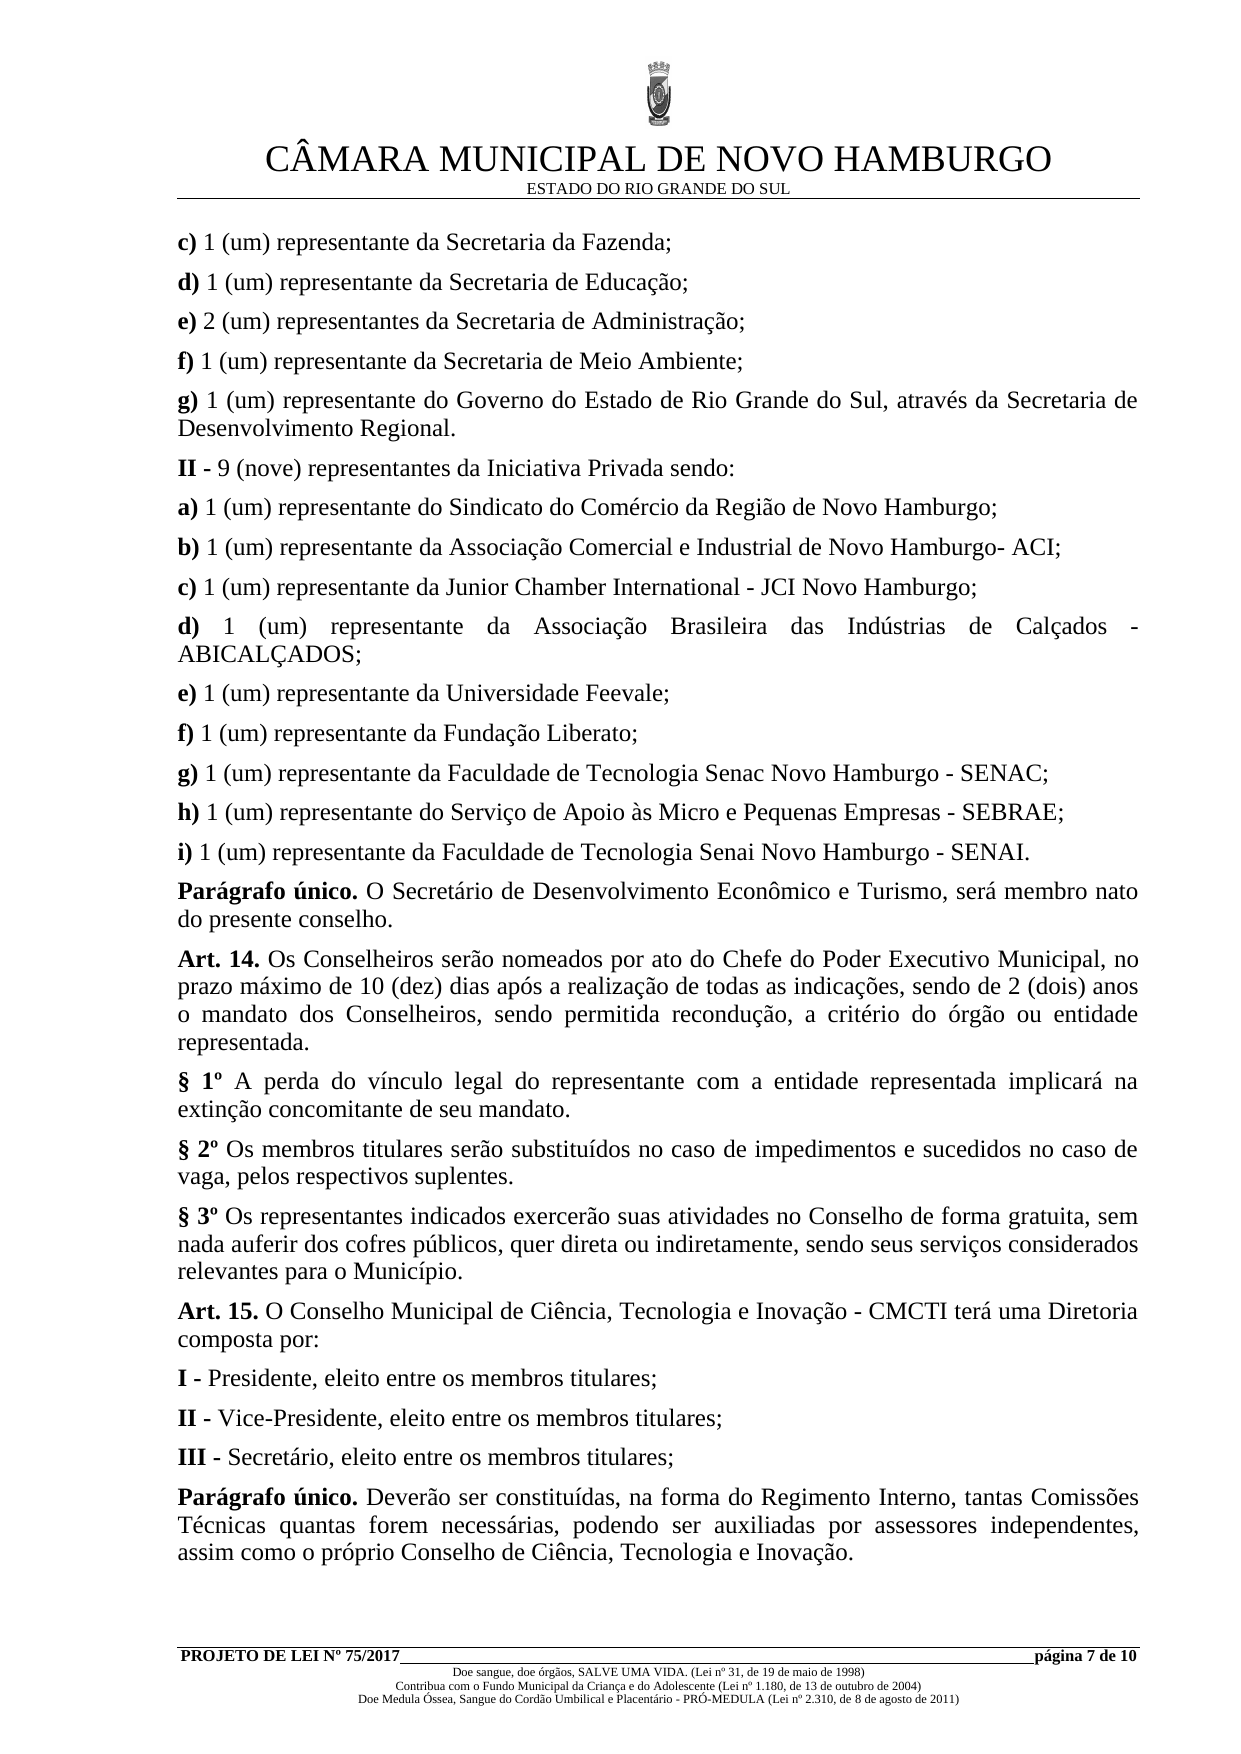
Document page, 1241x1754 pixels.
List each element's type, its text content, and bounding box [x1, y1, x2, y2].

text d) 1 (um) representante da Secretaria de Educação; [177, 268, 1140, 296]
text III - Secretário, eleito entre os membros titulares; [177, 1443, 1140, 1471]
text § 1º A perda do vínculo legal do representante com a entidade representada implicará na extinção concomitante de seu mandato. [177, 1067, 1140, 1123]
text Art. 14. Os Conselheiros serão nomeados por ato do Chefe do Poder Executivo Municipal, no prazo máximo de 10 (dez) dias após a realização de todas as indicações, sendo de 2 (dois) anos o mandato dos Conselheiros, sendo permitida recondução, a critério do órgão ou entidade representada. [177, 945, 1140, 1056]
text Parágrafo único. O Secretário de Desenvolvimento Econômico e Turismo, será membro nato do presente conselho. [177, 877, 1140, 933]
text h) 1 (um) representante do Serviço de Apoio às Micro e Pequenas Empresas - SEBRAE; [177, 798, 1140, 826]
text e) 1 (um) representante da Universidade Feevale; [177, 679, 1140, 707]
text II - Vice-Presidente, eleito entre os membros titulares; [177, 1404, 1140, 1432]
text c) 1 (um) representante da Secretaria da Fazenda; [177, 228, 1140, 256]
text c) 1 (um) representante da Junior Chamber International - JCI Novo Hamburgo; [177, 573, 1140, 600]
text e) 2 (um) representantes da Secretaria de Administração; [177, 307, 1140, 335]
text g) 1 (um) representante do Governo do Estado de Rio Grande do Sul, através da Secretaria de Desenvolvimento Regional. [177, 387, 1140, 442]
text f) 1 (um) representante da Fundação Liberato; [177, 719, 1140, 747]
text b) 1 (um) representante da Associação Comercial e Industrial de Novo Hamburgo- ACI; [177, 533, 1140, 561]
text f) 1 (um) representante da Secretaria de Meio Ambiente; [177, 347, 1140, 375]
text II - 9 (nove) representantes da Iniciativa Privada sendo: [177, 454, 1140, 482]
text a) 1 (um) representante do Sindicato do Comércio da Região de Novo Hamburgo; [177, 493, 1140, 521]
text i) 1 (um) representante da Faculdade de Tecnologia Senai Novo Hamburgo - SENAI. [177, 838, 1140, 866]
text § 3º Os representantes indicados exercerão suas atividades no Conselho de forma gratuita, sem nada auferir dos cofres públicos, quer direta ou indiretamente, sendo seus serviços considerados relevantes para o Município. [177, 1202, 1140, 1285]
text I - Presidente, eleito entre os membros titulares; [177, 1364, 1140, 1392]
text g) 1 (um) representante da Faculdade de Tecnologia Senac Novo Hamburgo - SENAC; [177, 759, 1140, 786]
text § 2º Os membros titulares serão substituídos no caso de impedimentos e sucedidos no caso de vaga, pelos respectivos suplentes. [177, 1135, 1140, 1190]
text Art. 15. O Conselho Municipal de Ciência, Tecnologia e Inovação - CMCTI terá uma Diretoria composta por: [177, 1297, 1140, 1352]
text Parágrafo único. Deverão ser constituídas, na forma do Regimento Interno, tantas Comissões Técnicas quantas forem necessárias, podendo ser auxiliadas por assessores independentes, assim como o próprio Conselho de Ciência, Tecnologia e Inovação. [177, 1483, 1140, 1566]
text d) 1 (um) representante da Associação Brasileira das Indústrias de Calçados - ABICALÇADOS; [177, 612, 1140, 668]
